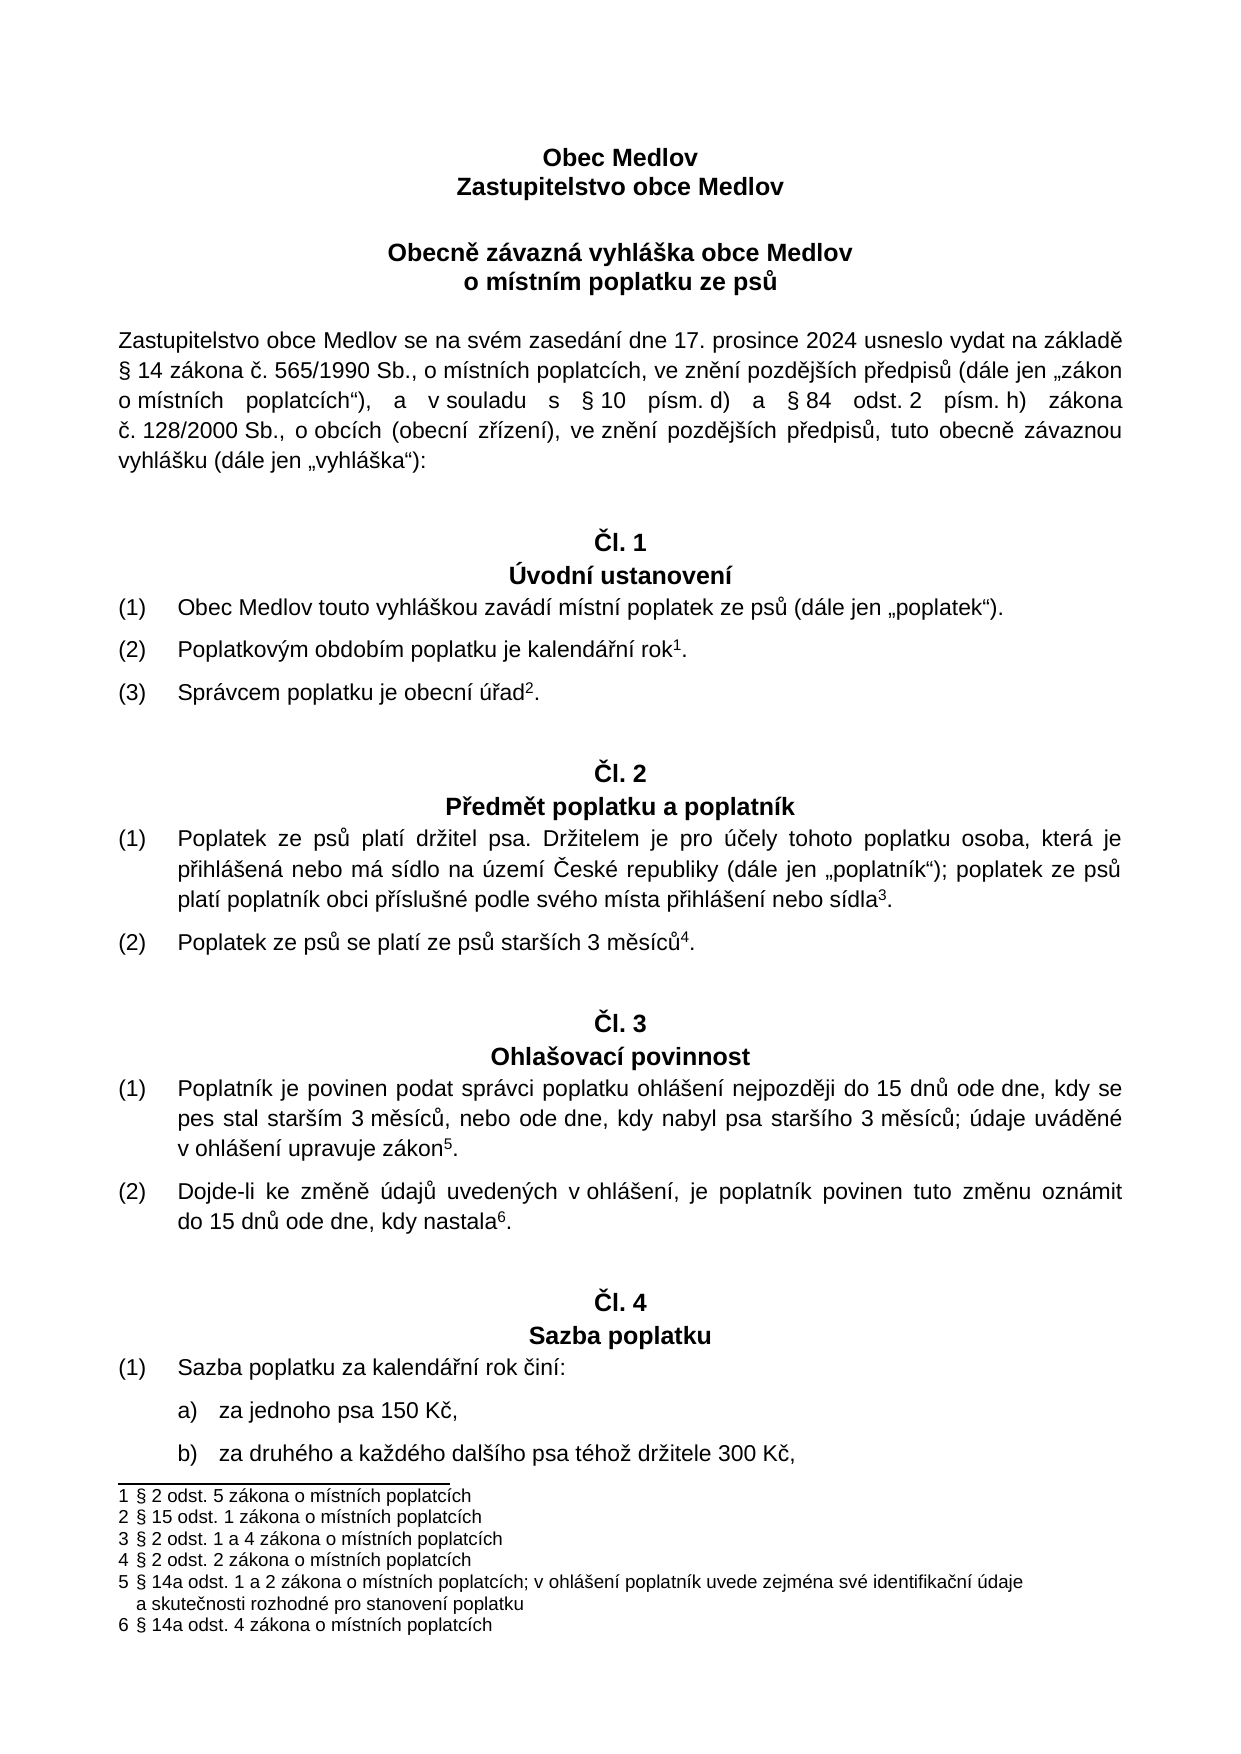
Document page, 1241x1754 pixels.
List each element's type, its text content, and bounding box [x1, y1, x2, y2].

list za jednoho psa 150 Kč, [177, 1397, 1122, 1423]
list Správcem poplatku je obecní úřad. [118, 679, 1122, 706]
list Poplatkovým obdobím poplatku je kalendářní rok. [118, 636, 1122, 663]
list Poplatek ze psů platí držitel psa. Držitelem je pro účely tohoto poplatku osoba, která je přihlášená nebo má sídlo na území České republiky (dále jen „poplatník“); poplatek ze psů platí poplatník obci příslušné podle svého místa přihlášení nebo sídla. [118, 825, 1122, 912]
list § 2 odst. 2 zákona o místních poplatcích [118, 1549, 1122, 1571]
subtitle Čl. 1 Úvodní ustanovení [118, 528, 1122, 589]
subtitle Čl. 2 Předmět poplatku a poplatník [118, 759, 1122, 821]
list Dojde-li ke změně údajů uvedených v ohlášení, je poplatník povinen tuto změnu oznámit do 15 dnů ode dne, kdy nastala. [118, 1178, 1122, 1234]
list Sazba poplatku za kalendářní rok činí: [118, 1354, 1122, 1381]
subtitle Čl. 4 Sazba poplatku [118, 1288, 1122, 1350]
list § 2 odst. 5 zákona o místních poplatcích [118, 1484, 1122, 1506]
subtitle Obecně závazná vyhláška obce Medlov o místním poplatku ze psů [118, 238, 1122, 295]
list § 14a odst. 4 zákona o místních poplatcích [118, 1614, 1122, 1635]
list § 15 odst. 1 zákona o místních poplatcích [118, 1506, 1122, 1528]
list § 2 odst. 1 a 4 zákona o místních poplatcích [118, 1528, 1122, 1549]
text Obec Medlov Zastupitelstvo obce Medlov [118, 143, 1122, 201]
list Obec Medlov touto vyhláškou zavádí místní poplatek ze psů (dále jen „poplatek“). [118, 594, 1122, 620]
list za druhého a každého dalšího psa téhož držitele 300 Kč, [177, 1440, 1122, 1466]
list Poplatek ze psů se platí ze psů starších 3 měsíců. [118, 928, 1122, 955]
text Zastupitelstvo obce Medlov se na svém zasedání dne 17. prosince 2024 usneslo vydat na základě § 14 zákona č. 565/1990 Sb., o místních poplatcích, ve znění pozdějších předpisů (dále jen „zákon o místních poplatcích“), a v souladu s § 10 písm. d) a § 84 odst. 2 písm. h) zákona č. 128/2000 Sb., o obcích (obecní zřízení), ve znění pozdějších předpisů, tuto obecně závaznou vyhlášku (dále jen „vyhláška“): [118, 327, 1122, 474]
list § 14a odst. 1 a 2 zákona o místních poplatcích; v ohlášení poplatník uvede zejména své identifikační údaje a skutečnosti rozhodné pro stanovení poplatku [118, 1571, 1122, 1614]
subtitle Čl. 3 Ohlašovací povinnost [118, 1009, 1122, 1071]
list Poplatník je povinen podat správci poplatku ohlášení nejpozději do 15 dnů ode dne, kdy se pes stal starším 3 měsíců, nebo ode dne, kdy nabyl psa staršího 3 měsíců; údaje uváděné v ohlášení upravuje zákon. [118, 1075, 1122, 1162]
